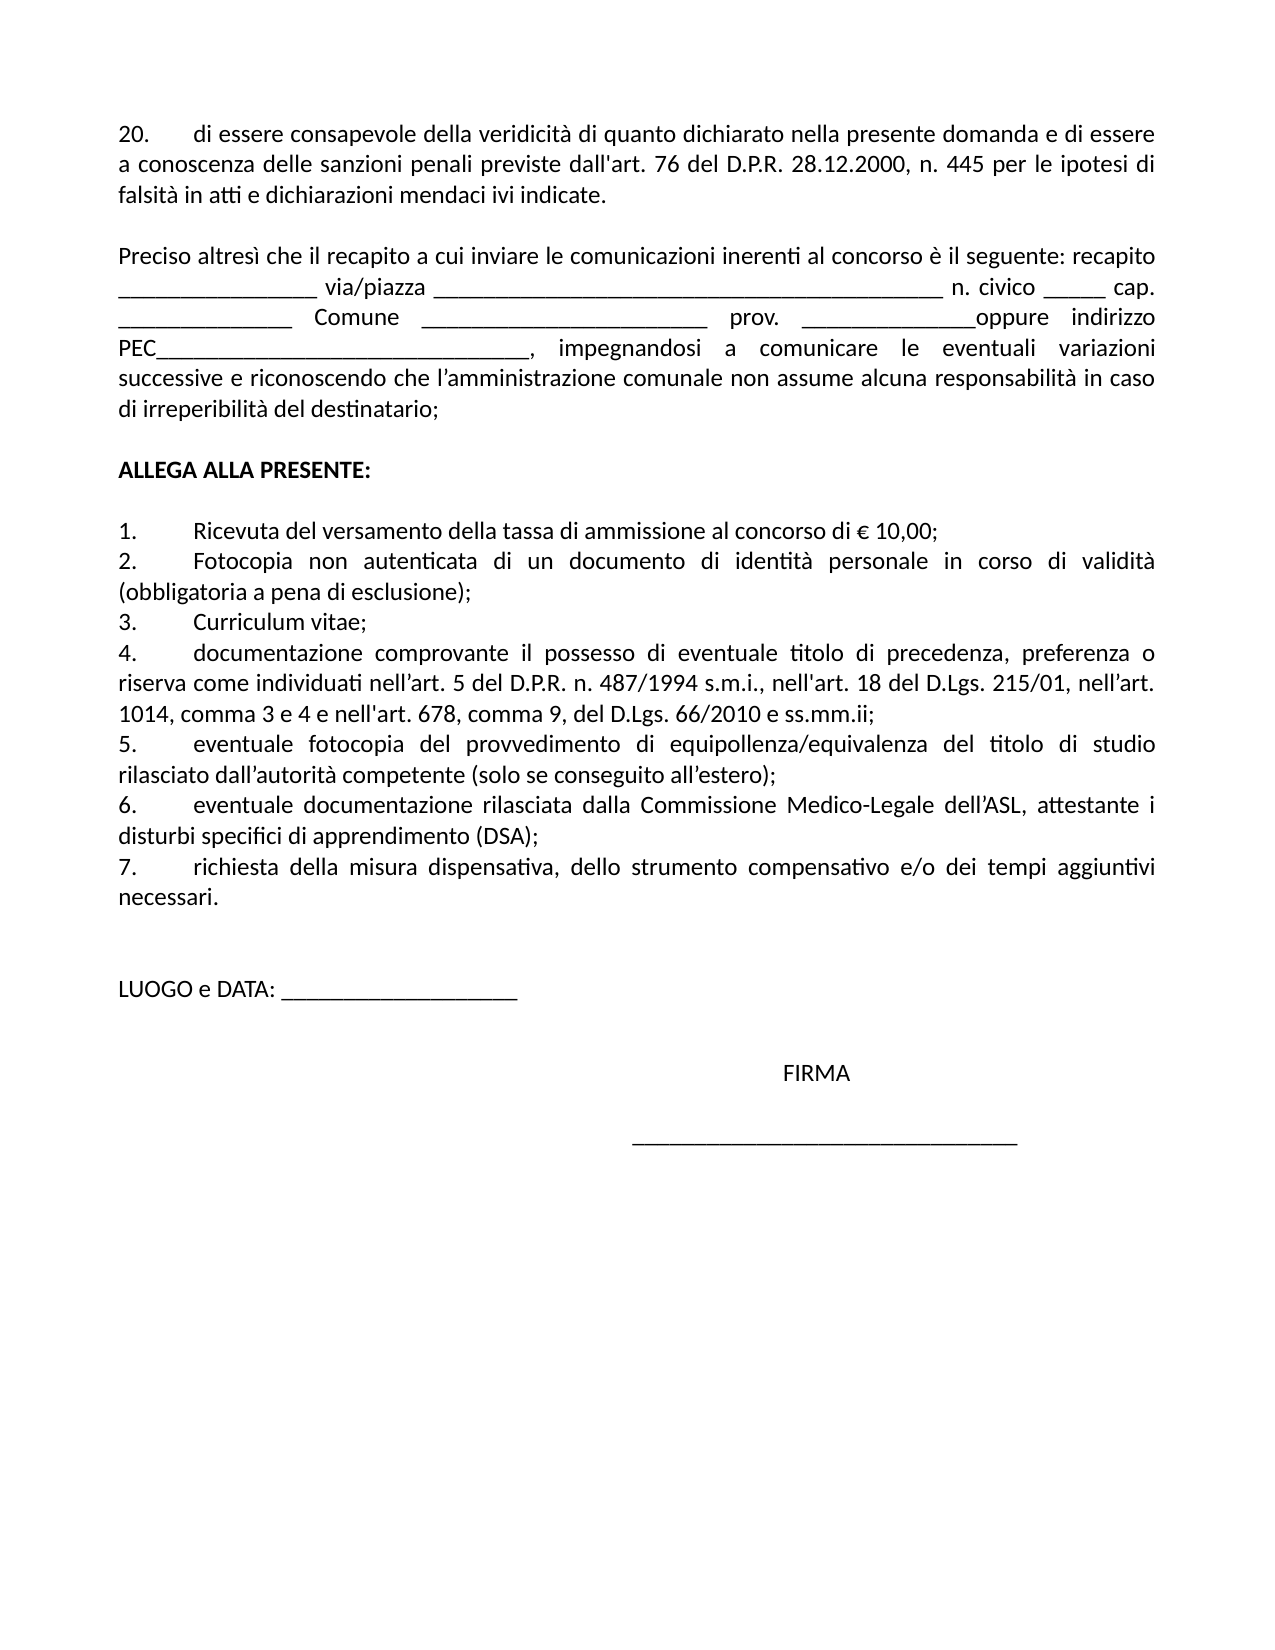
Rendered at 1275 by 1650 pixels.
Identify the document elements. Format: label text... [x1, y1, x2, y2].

text ALLEGA ALLA PRESENTE: [118, 454, 1157, 484]
list eventuale fotocopia del provvedimento di equipollenza/equivalenza del titolo di studio rilasciato dall’autorità competente (solo se conseguito all’estero); [118, 728, 1157, 789]
list documentazione comprovante il possesso di eventuale titolo di precedenza, preferenza o riserva come individuati nell’art. 5 del D.P.R. n. 487/1994 s.m.i., nell'art. 18 del D.Lgs. 215/01, nell’art. 1014, comma 3 e 4 e nell'art. 678, comma 9, del D.Lgs. 66/2010 e ss.mm.ii; [118, 637, 1157, 728]
text LUOGO e DATA: ___________________ [118, 973, 1157, 1003]
list Ricevuta del versamento della tassa di ammissione al concorso di € 10,00; [118, 515, 1157, 545]
list Curriculum vitae; [118, 606, 1157, 637]
list eventuale documentazione rilasciata dalla Commissione Medico-Legale dell’ASL, attestante i disturbi specifici di apprendimento (DSA); [118, 789, 1157, 851]
list di essere consapevole della veridicità di quanto dichiarato nella presente domanda e di essere a conoscenza delle sanzioni penali previste dall'art. 76 del D.P.R. 28.12.2000, n. 445 per le ipotesi di falsità in atti e dichiarazioni mendaci ivi indicate. [118, 118, 1157, 210]
list Fotocopia non autenticata di un documento di identità personale in corso di validità (obbligatoria a pena di esclusione); [118, 545, 1157, 606]
text Preciso altresì che il recapito a cui inviare le comunicazioni inerenti al concorso è il seguente: recapito ________________ via/piazza _________________________________________ n. civico _____ cap. ______________ Comune _______________________ prov. ______________oppure indirizzo PEC______________________________, impegnandosi a comunicare le eventuali variazioni successive e riconoscendo che l’amministrazione comunale non assume alcuna responsabilità in caso di irreperibilità del destinatario; [118, 240, 1157, 423]
list richiesta della misura dispensativa, dello strumento compensativo e/o dei tempi aggiuntivi necessari. [118, 851, 1157, 912]
text _______________________________ [118, 1118, 1157, 1149]
text FIRMA [118, 1057, 1157, 1088]
